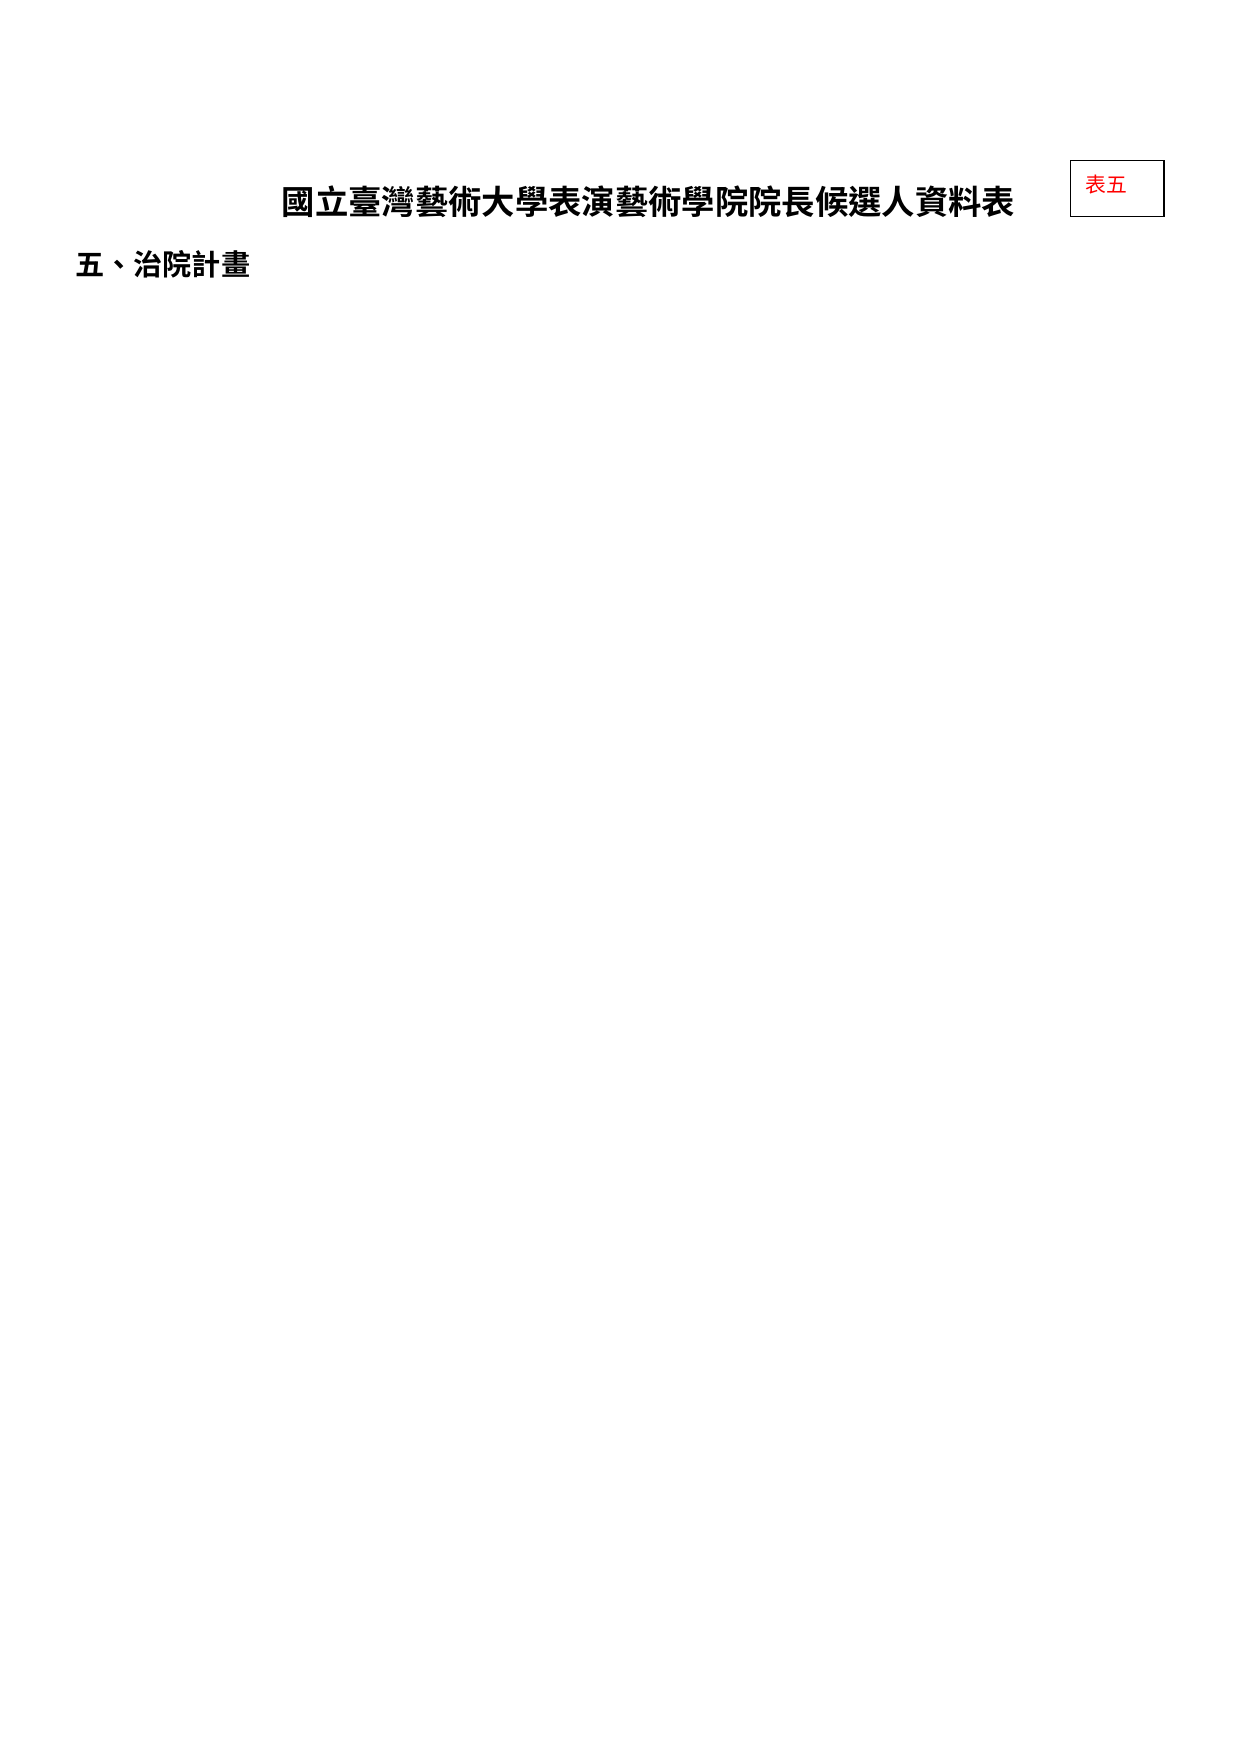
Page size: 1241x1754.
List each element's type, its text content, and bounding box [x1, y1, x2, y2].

text 五、治院計畫 [75, 221, 1165, 283]
text 國立臺灣藝術大學表演藝術學院院長候選人資料表 [131, 158, 1165, 221]
